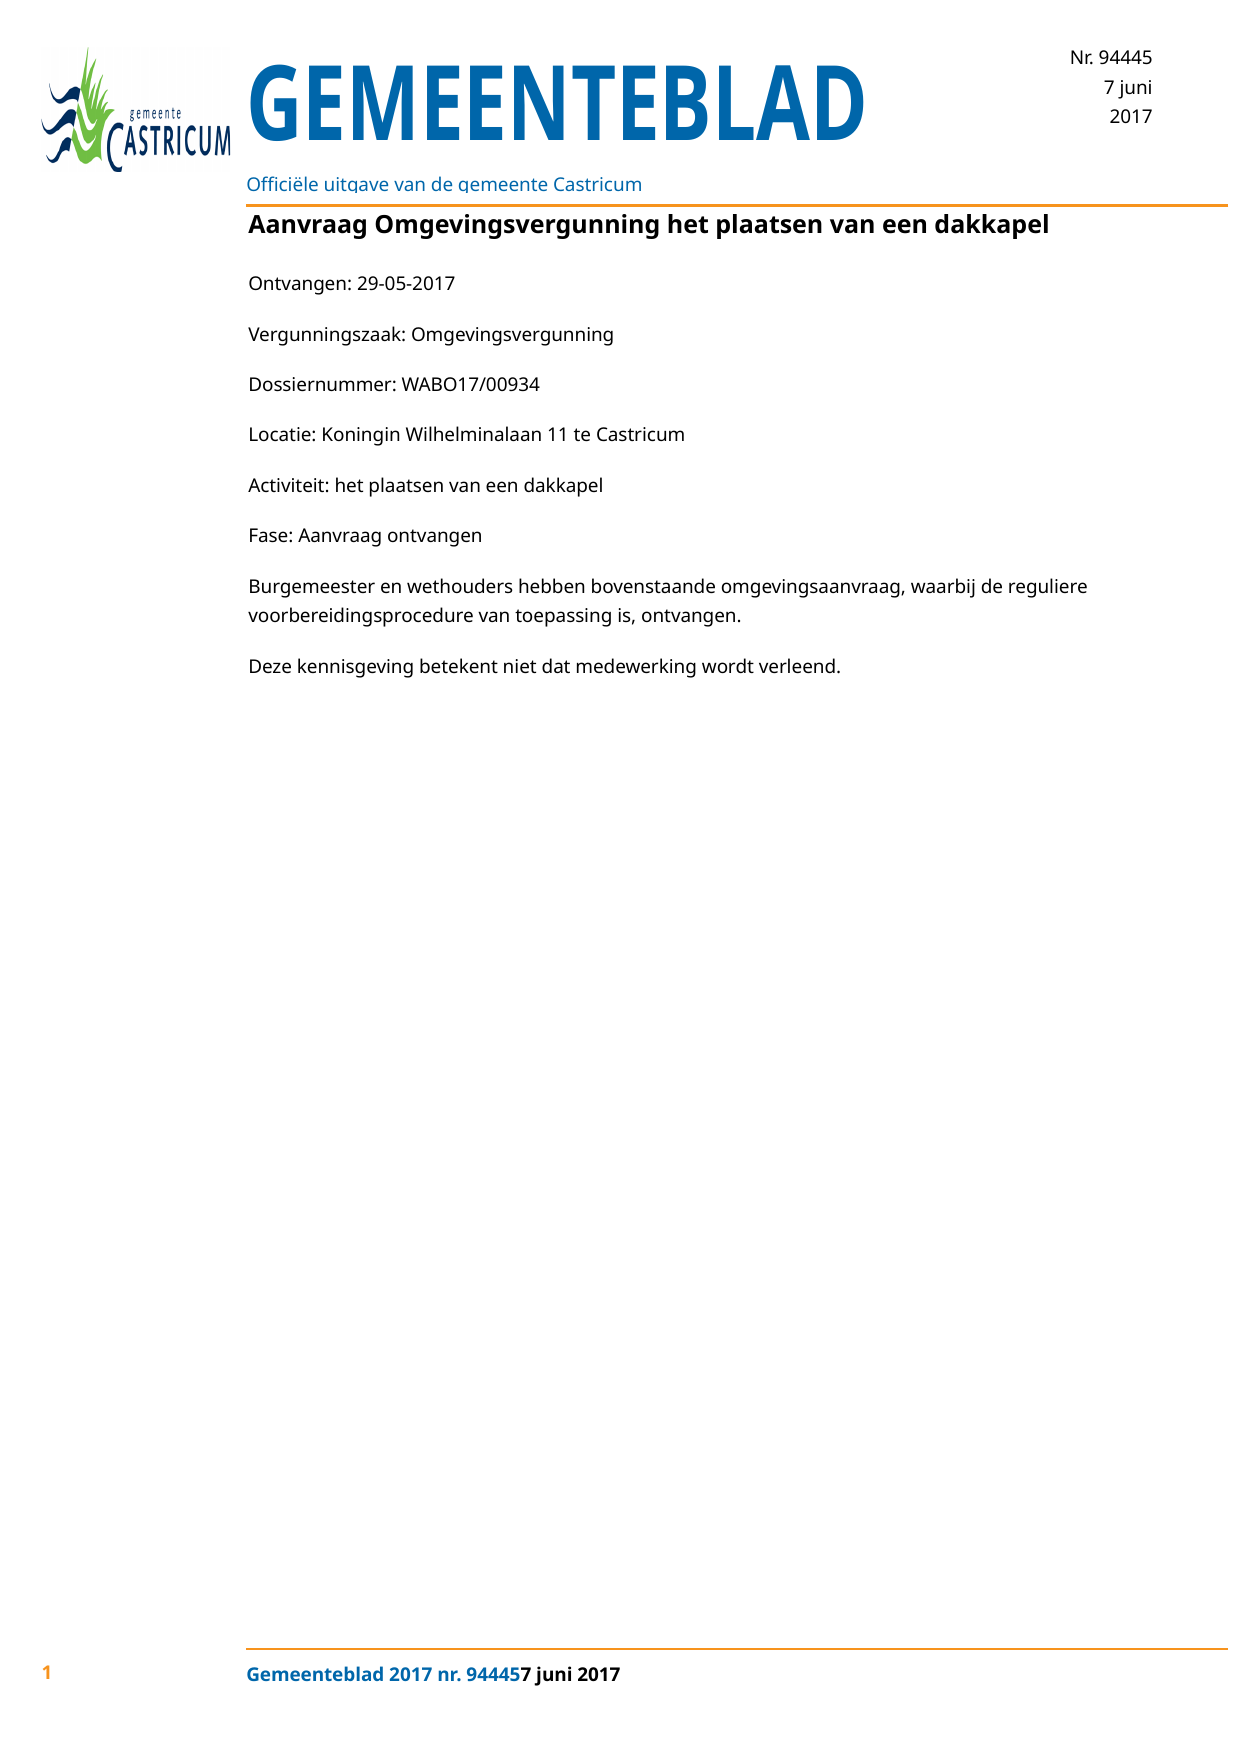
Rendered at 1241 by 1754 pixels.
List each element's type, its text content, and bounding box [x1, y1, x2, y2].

text Dossiernummer: WABO17/00934 [248, 371, 1152, 397]
text Activiteit: het plaatsen van een dakkapel [248, 472, 1152, 498]
text Fase: Aanvraag ontvangen [248, 522, 1152, 548]
text Vergunningszaak: Omgevingsvergunning [248, 321, 1152, 346]
text Locatie: Koningin Wilhelminalaan 11 te Castricum [248, 422, 1152, 447]
text Aanvraag Omgevingsvergunning het plaatsen van een dakkapel [248, 207, 1152, 241]
text Burgemeester en wethouders hebben bovenstaande omgevingsaanvraag, waarbij de reguliere voorbereidingsprocedure van toepassing is, ontvangen. [248, 573, 1152, 628]
text Deze kennisgeving betekent niet dat medewerking wordt verleend. [248, 653, 1152, 678]
text Ontvangen: 29-05-2017 [248, 270, 1152, 296]
picture [41, 47, 231, 172]
